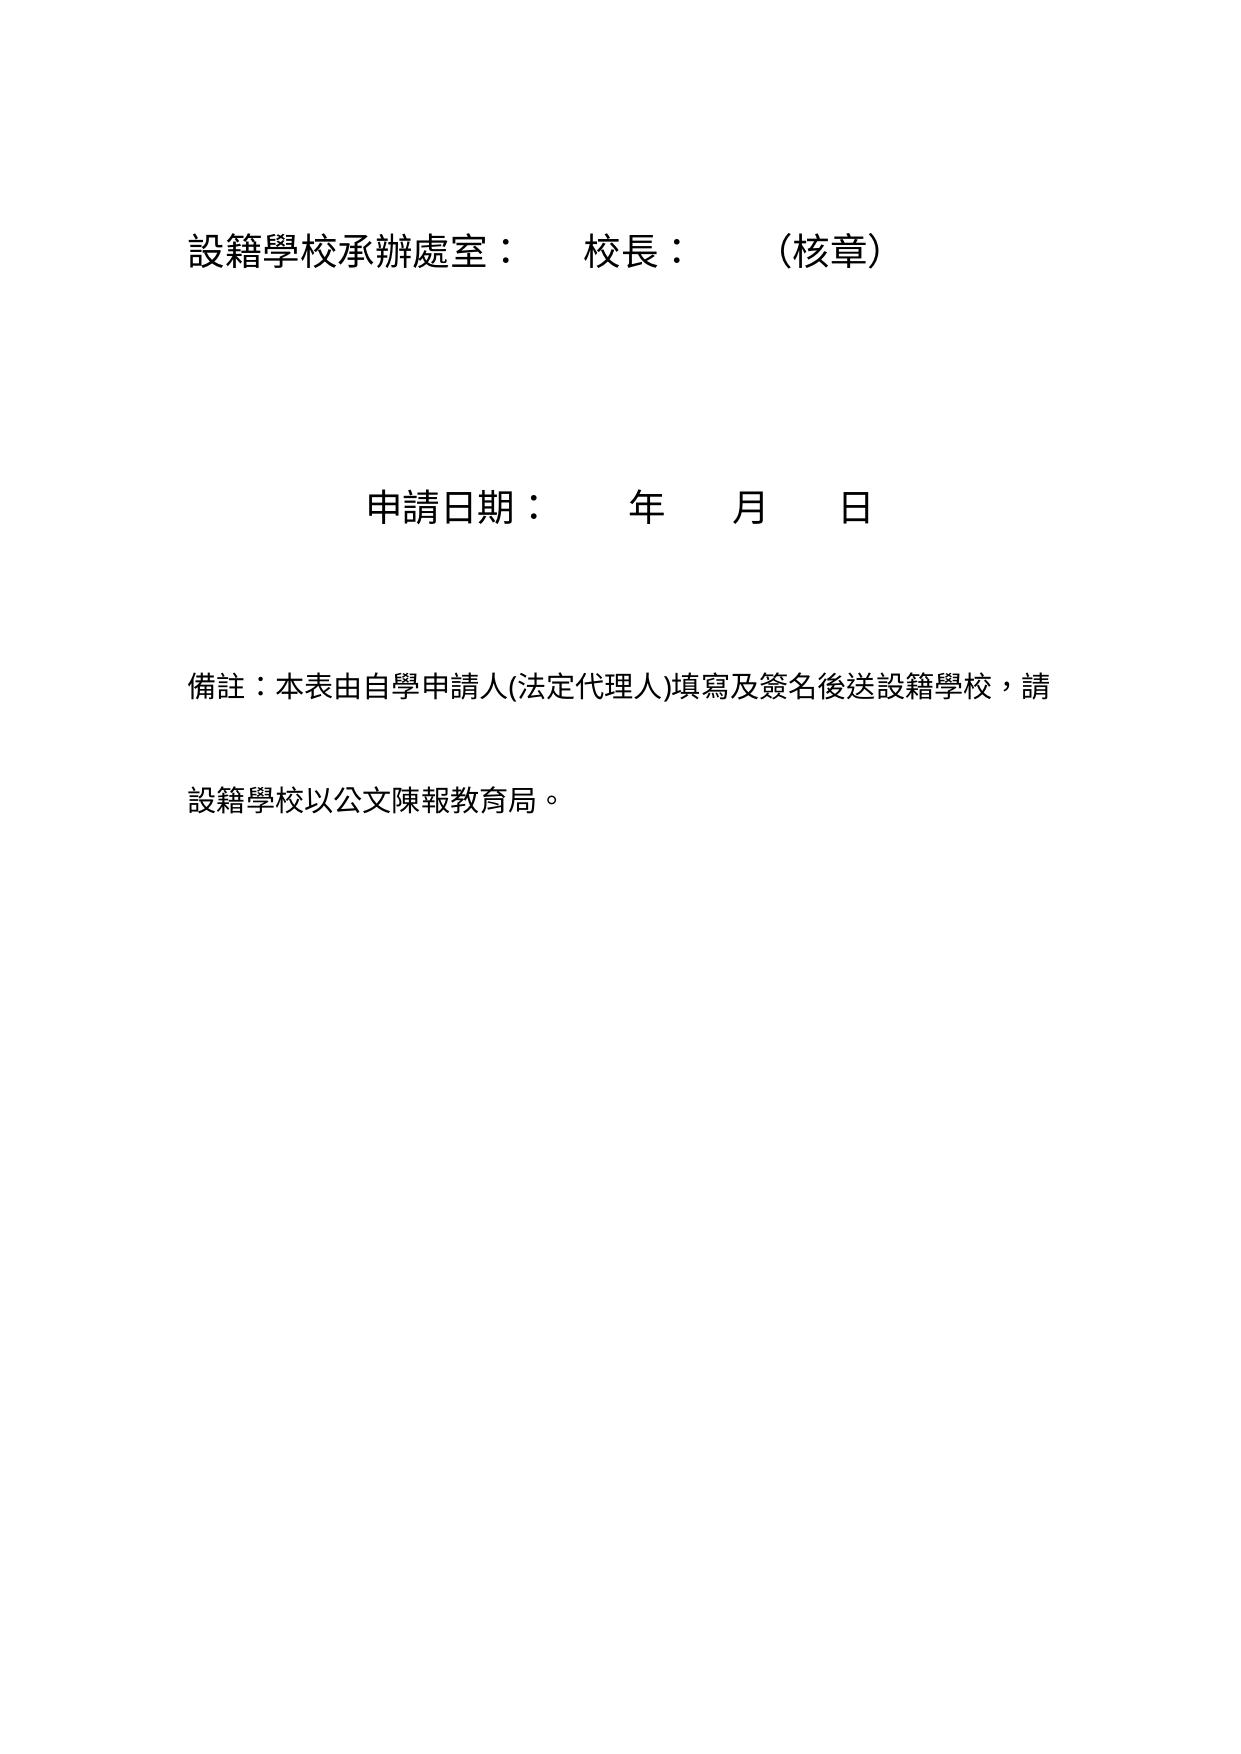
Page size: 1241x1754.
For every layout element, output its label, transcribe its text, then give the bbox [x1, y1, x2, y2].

text 備註：本表由自學申請人(法定代理人)填寫及簽名後送設籍學校，請設籍學校以公文陳報教育局。 [187, 646, 1053, 836]
text 設籍學校承辦處室： 校長： （核章） [187, 210, 1053, 286]
text 申請日期： 年 月 日 [187, 466, 1053, 542]
